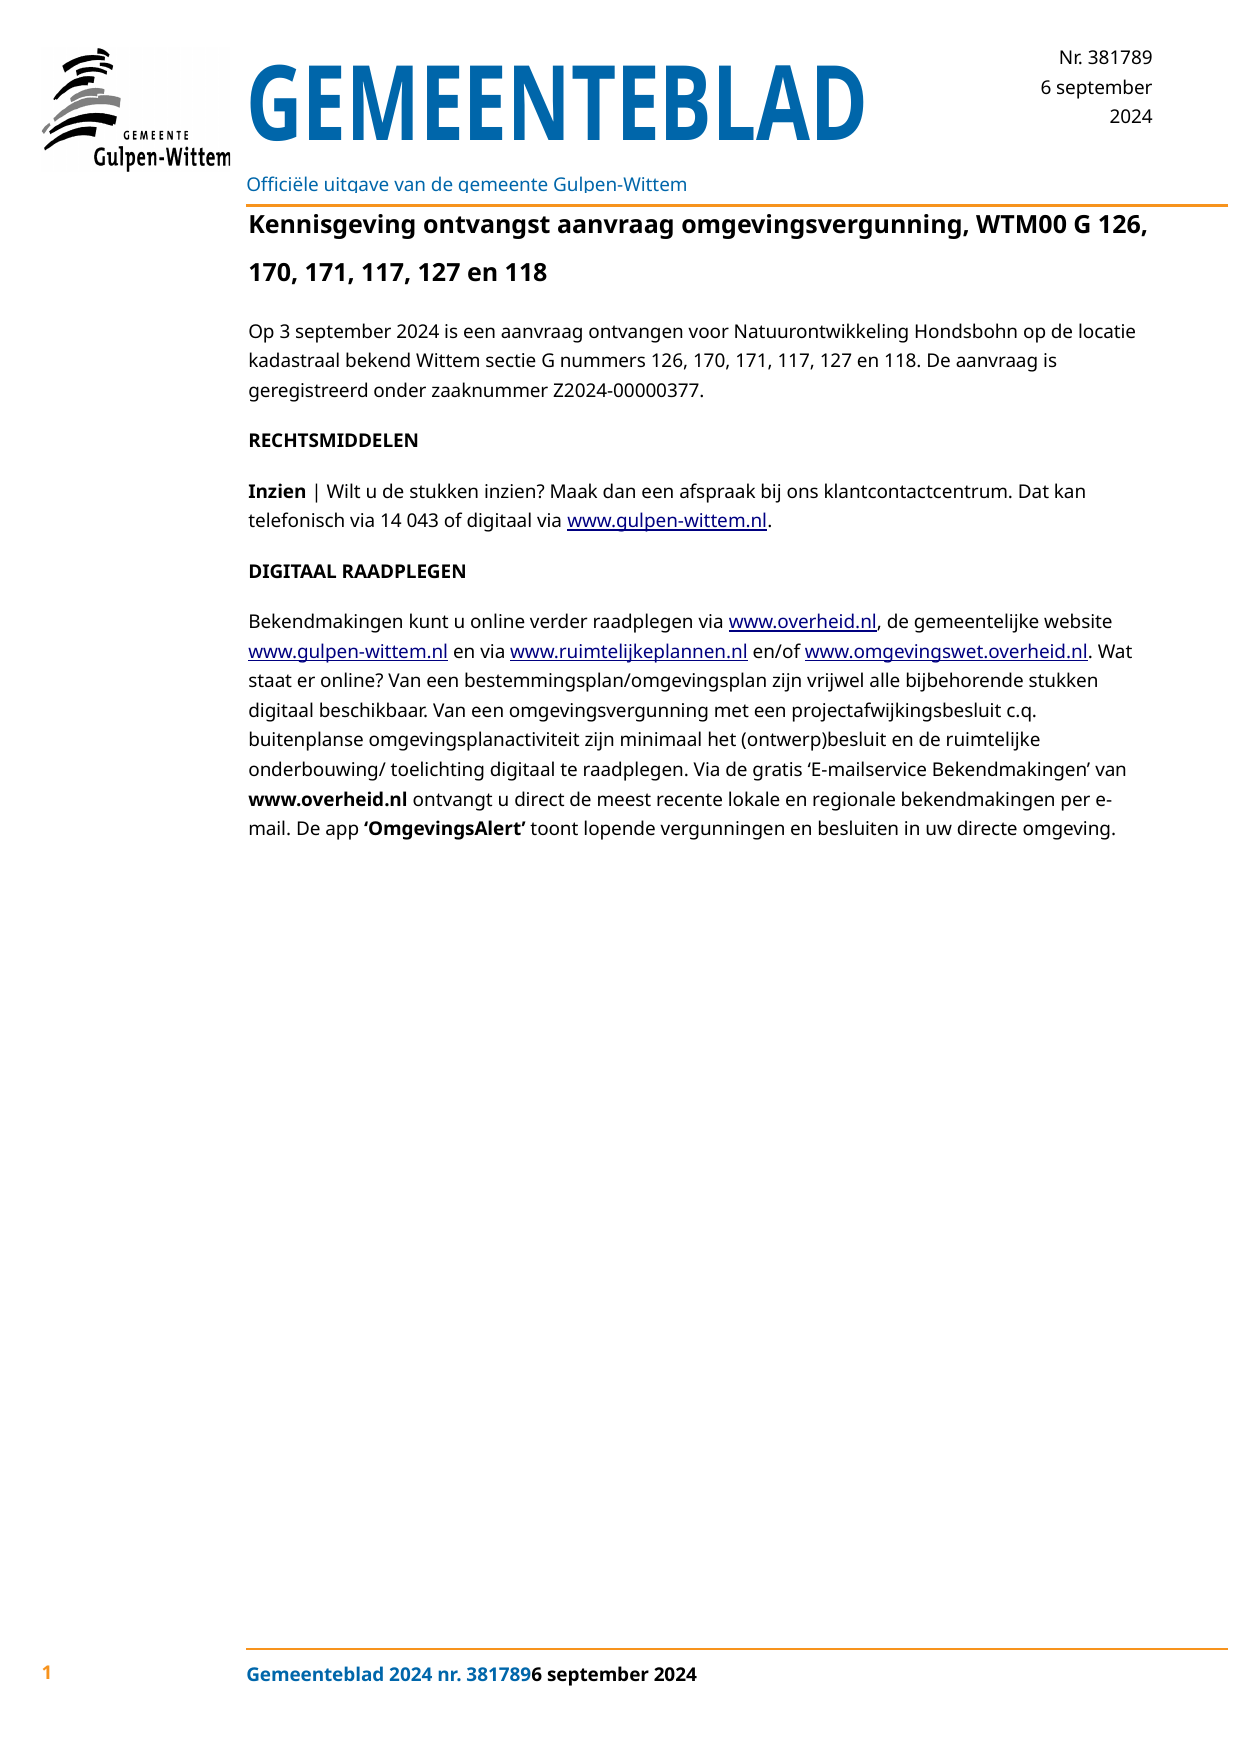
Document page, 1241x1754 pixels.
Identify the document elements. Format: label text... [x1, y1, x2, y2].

text DIGITAAL RAADPLEGEN [248, 558, 1152, 584]
text Inzien | Wilt u de stukken inzien? Maak dan een afspraak bij ons klantcontactcentrum. Dat kan telefonisch via 14 043 of digitaal via www.gulpen-wittem.nl. [248, 478, 1152, 533]
text Op 3 september 2024 is een aanvraag ontvangen voor Natuurontwikkeling Hondsbohn op de locatie kadastraal bekend Wittem sectie G nummers 126, 170, 171, 117, 127 en 118. De aanvraag is geregistreerd onder zaaknummer Z2024-00000377. [248, 318, 1152, 403]
text RECHTSMIDDELEN [248, 427, 1152, 453]
picture [41, 47, 231, 172]
text Kennisgeving ontvangst aanvraag omgevingsvergunning, WTM00 G 126, 170, 171, 117, 127 en 118 [248, 207, 1152, 288]
text Bekendmakingen kunt u online verder raadplegen via www.overheid.nl, de gemeentelijke website www.gulpen-wittem.nl en via www.ruimtelijkeplannen.nl en/of www.omgevingswet.overheid.nl. Wat staat er online? Van een bestemmingsplan/omgevingsplan zijn vrijwel alle bijbehorende stukken digitaal beschikbaar. Van een omgevingsvergunning met een projectafwijkingsbesluit c.q. buitenplanse omgevingsplanactiviteit zijn minimaal het (ontwerp)besluit en de ruimtelijke onderbouwing/ toelichting digitaal te raadplegen. Via de gratis ‘E-mailservice Bekendmakingen’ van www.overheid.nl ontvangt u direct de meest recente lokale en regionale bekendmakingen per e-mail. De app ‘OmgevingsAlert’ toont lopende vergunningen en besluiten in uw directe omgeving. [248, 608, 1152, 841]
